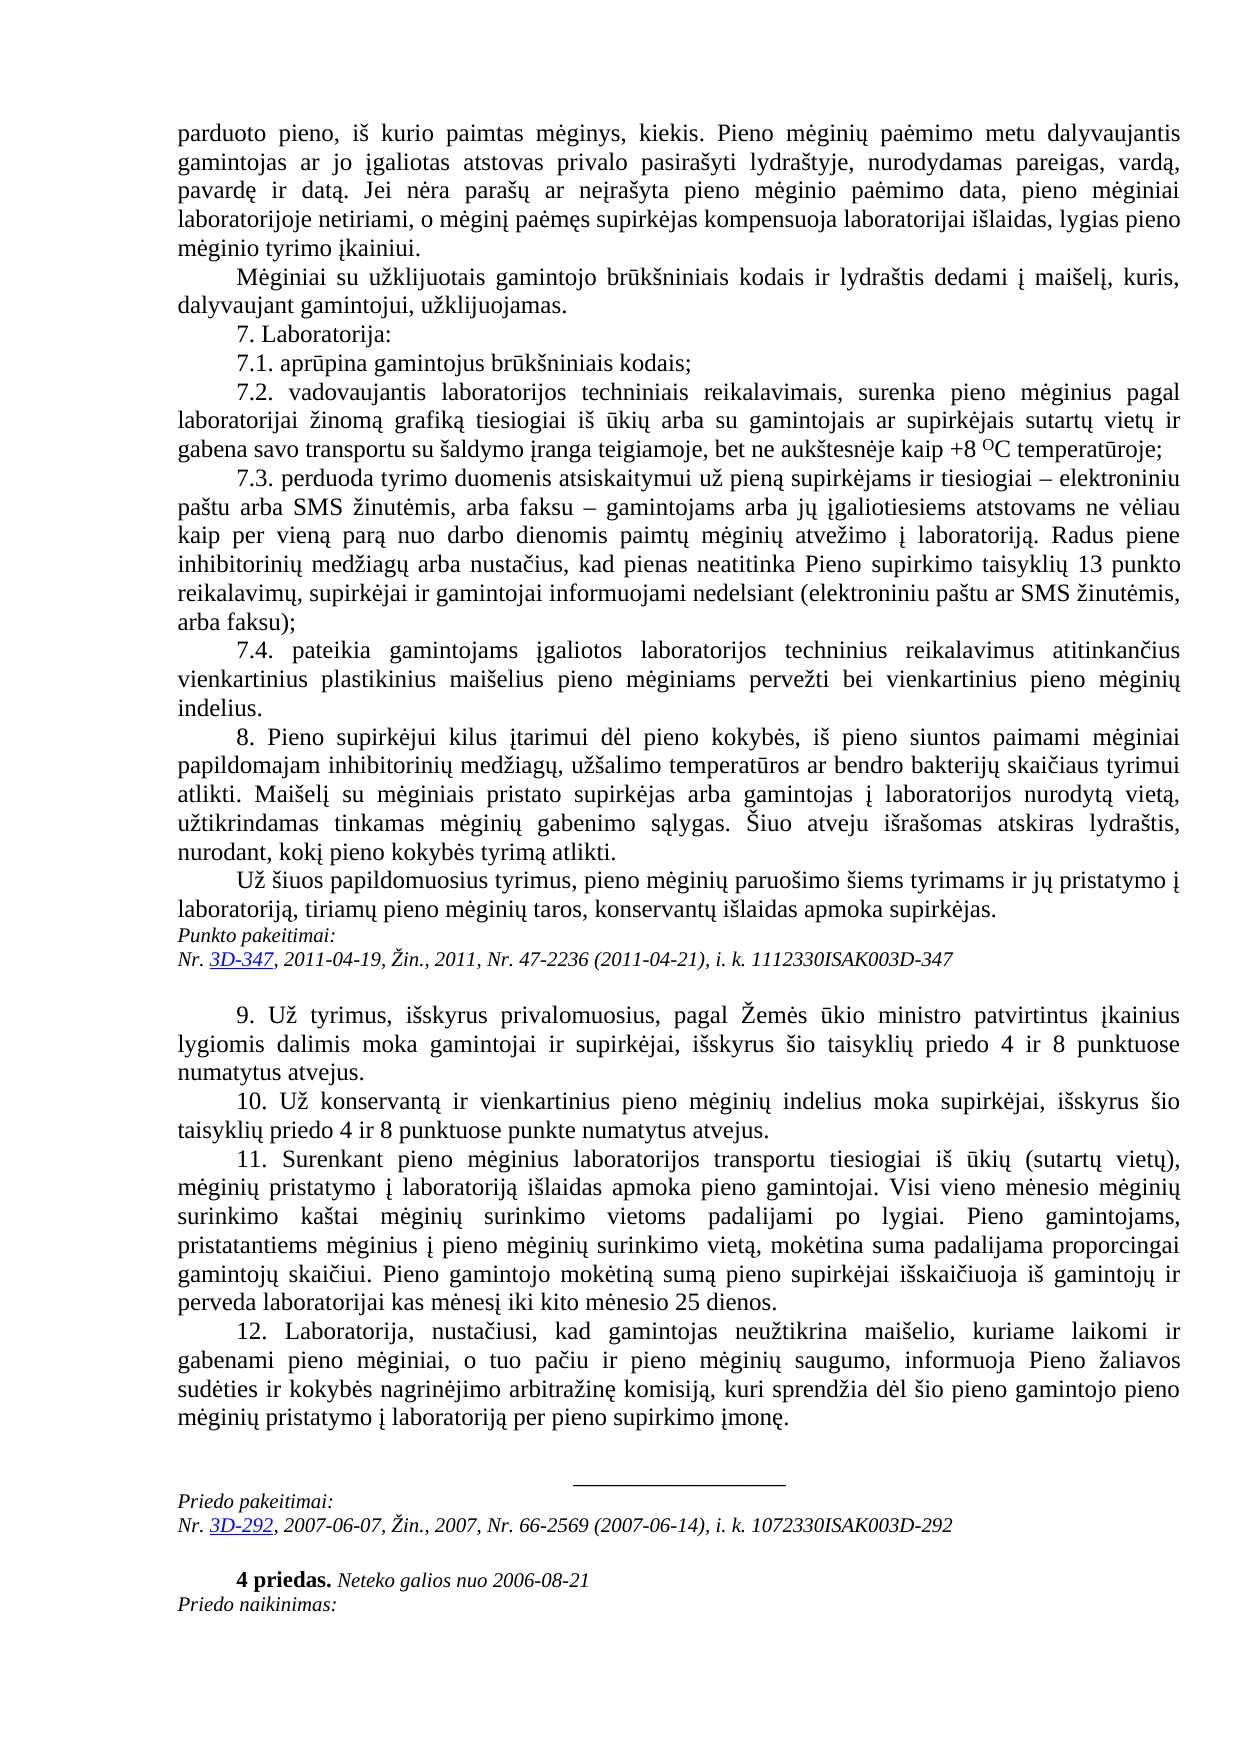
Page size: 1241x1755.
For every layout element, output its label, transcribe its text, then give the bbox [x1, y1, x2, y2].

text 11. Surenkant pieno mėginius laboratorijos transportu tiesiogiai iš ūkių (sutartų vietų), mėginių pristatymo į laboratoriją išlaidas apmoka pieno gamintojai. Visi vieno mėnesio mėginių surinkimo kaštai mėginių surinkimo vietoms padalijami po lygiai. Pieno gamintojams, pristatantiems mėginius į pieno mėginių surinkimo vietą, mokėtina suma padalijama proporcingai gamintojų skaičiui. Pieno gamintojo mokėtiną sumą pieno supirkėjai išskaičiuoja iš gamintojų ir perveda laboratorijai kas mėnesį iki kito mėnesio 25 dienos. [177, 1144, 1181, 1316]
text parduoto pieno, iš kurio paimtas mėginys, kiekis. Pieno mėginių paėmimo metu dalyvaujantis gamintojas ar jo įgaliotas atstovas privalo pasirašyti lydraštyje, nurodydamas pareigas, vardą, pavardę ir datą. Jei nėra parašų ar neįrašyta pieno mėginio paėmimo data, pieno mėginiai laboratorijoje netiriami, o mėginį paėmęs supirkėjas kompensuoja laboratorijai išlaidas, lygias pieno mėginio tyrimo įkainiui. [177, 118, 1181, 262]
text Nr. 3D-347, 2011-04-19, Žin., 2011, Nr. 47-2236 (2011-04-21), i. k. 1112330ISAK003D-347 [177, 947, 1181, 971]
text Priedo naikinimas: [177, 1592, 1181, 1616]
text 4 priedas. Neteko galios nuo 2006-08-21 [177, 1566, 1181, 1592]
text 9. Už tyrimus, išskyrus privalomuosius, pagal Žemės ūkio ministro patvirtintus įkainius lygiomis dalimis moka gamintojai ir supirkėjai, išskyrus šio taisyklių priedo 4 ir 8 punktuose numatytus atvejus. [177, 1000, 1181, 1086]
text Punkto pakeitimai: [177, 923, 1181, 947]
text 12. Laboratorija, nustačiusi, kad gamintojas neužtikrina maišelio, kuriame laikomi ir gabenami pieno mėginiai, o tuo pačiu ir pieno mėginių saugumo, informuoja Pieno žaliavos sudėties ir kokybės nagrinėjimo arbitražinę komisiją, kuri sprendžia dėl šio pieno gamintojo pieno mėginių pristatymo į laboratoriją per pieno supirkimo įmonę. [177, 1316, 1181, 1431]
text Nr. 3D-292, 2007-06-07, Žin., 2007, Nr. 66-2569 (2007-06-14), i. k. 1072330ISAK003D-292 [177, 1513, 1181, 1537]
text 7.3. perduoda tyrimo duomenis atsiskaitymui už pieną supirkėjams ir tiesiogiai – elektroniniu paštu arba SMS žinutėmis, arba faksu – gamintojams arba jų įgaliotiesiems atstovams ne vėliau kaip per vieną parą nuo darbo dienomis paimtų mėginių atvežimo į laboratoriją. Radus piene inhibitorinių medžiagų arba nustačius, kad pienas neatitinka Pieno supirkimo taisyklių 13 punkto reikalavimų, supirkėjai ir gamintojai informuojami nedelsiant (elektroniniu paštu ar SMS žinutėmis, arba faksu); [177, 463, 1181, 636]
text 7.2. vadovaujantis laboratorijos techniniais reikalavimais, surenka pieno mėginius pagal laboratorijai žinomą grafiką tiesiogiai iš ūkių arba su gamintojais ar supirkėjais sutartų vietų ir gabena savo transportu su šaldymo įranga teigiamoje, bet ne aukštesnėje kaip +8 OC temperatūroje; [177, 377, 1181, 463]
text Mėginiai su užklijuotais gamintojo brūkšniniais kodais ir lydraštis dedami į maišelį, kuris, dalyvaujant gamintojui, užklijuojamas. [177, 262, 1181, 319]
text Už šiuos papildomuosius tyrimus, pieno mėginių paruošimo šiems tyrimams ir jų pristatymo į laboratoriją, tiriamų pieno mėginių taros, konservantų išlaidas apmoka supirkėjas. [177, 866, 1181, 923]
text 10. Už konservantą ir vienkartinius pieno mėginių indelius moka supirkėjai, išskyrus šio taisyklių priedo 4 ir 8 punktuose punkte numatytus atvejus. [177, 1086, 1181, 1144]
text 7.4. pateikia gamintojams įgaliotos laboratorijos techninius reikalavimus atitinkančius vienkartinius plastikinius maišelius pieno mėginiams pervežti bei vienkartinius pieno mėginių indelius. [177, 636, 1181, 722]
text 7.1. aprūpina gamintojus brūkšniniais kodais; [177, 348, 1181, 377]
text _________________ [177, 1460, 1181, 1489]
text Priedo pakeitimai: [177, 1489, 1181, 1513]
text 7. Laboratorija: [177, 319, 1181, 348]
text 8. Pieno supirkėjui kilus įtarimui dėl pieno kokybės, iš pieno siuntos paimami mėginiai papildomajam inhibitorinių medžiagų, užšalimo temperatūros ar bendro bakterijų skaičiaus tyrimui atlikti. Maišelį su mėginiais pristato supirkėjas arba gamintojas į laboratorijos nurodytą vietą, užtikrindamas tinkamas mėginių gabenimo sąlygas. Šiuo atveju išrašomas atskiras lydraštis, nurodant, kokį pieno kokybės tyrimą atlikti. [177, 722, 1181, 866]
